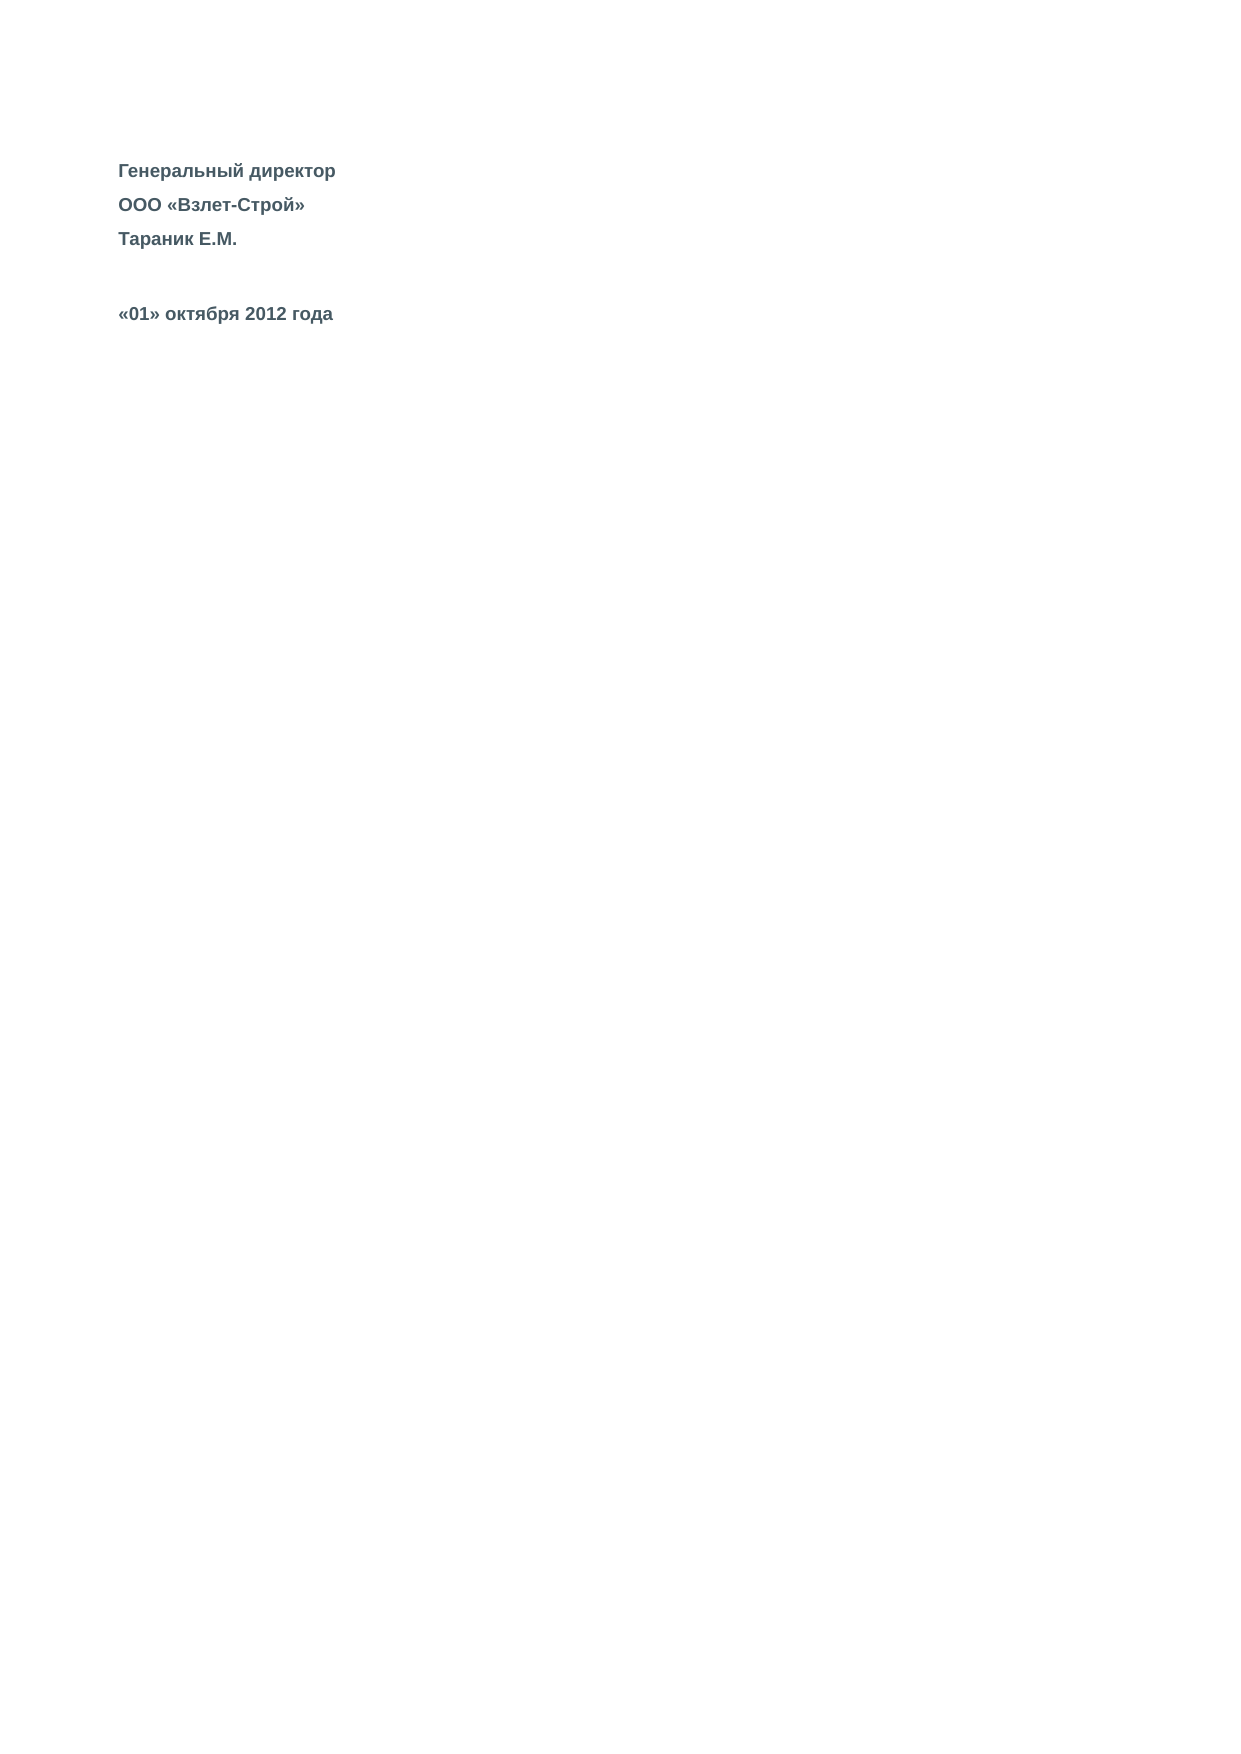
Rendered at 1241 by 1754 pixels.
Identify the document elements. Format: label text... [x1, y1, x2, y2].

text Тараник Е.М. [118, 227, 1122, 249]
text Генеральный директор [118, 159, 1122, 181]
text «01» октября 2012 года [118, 303, 1122, 324]
text ООО «Взлет-Строй» [118, 193, 1122, 215]
